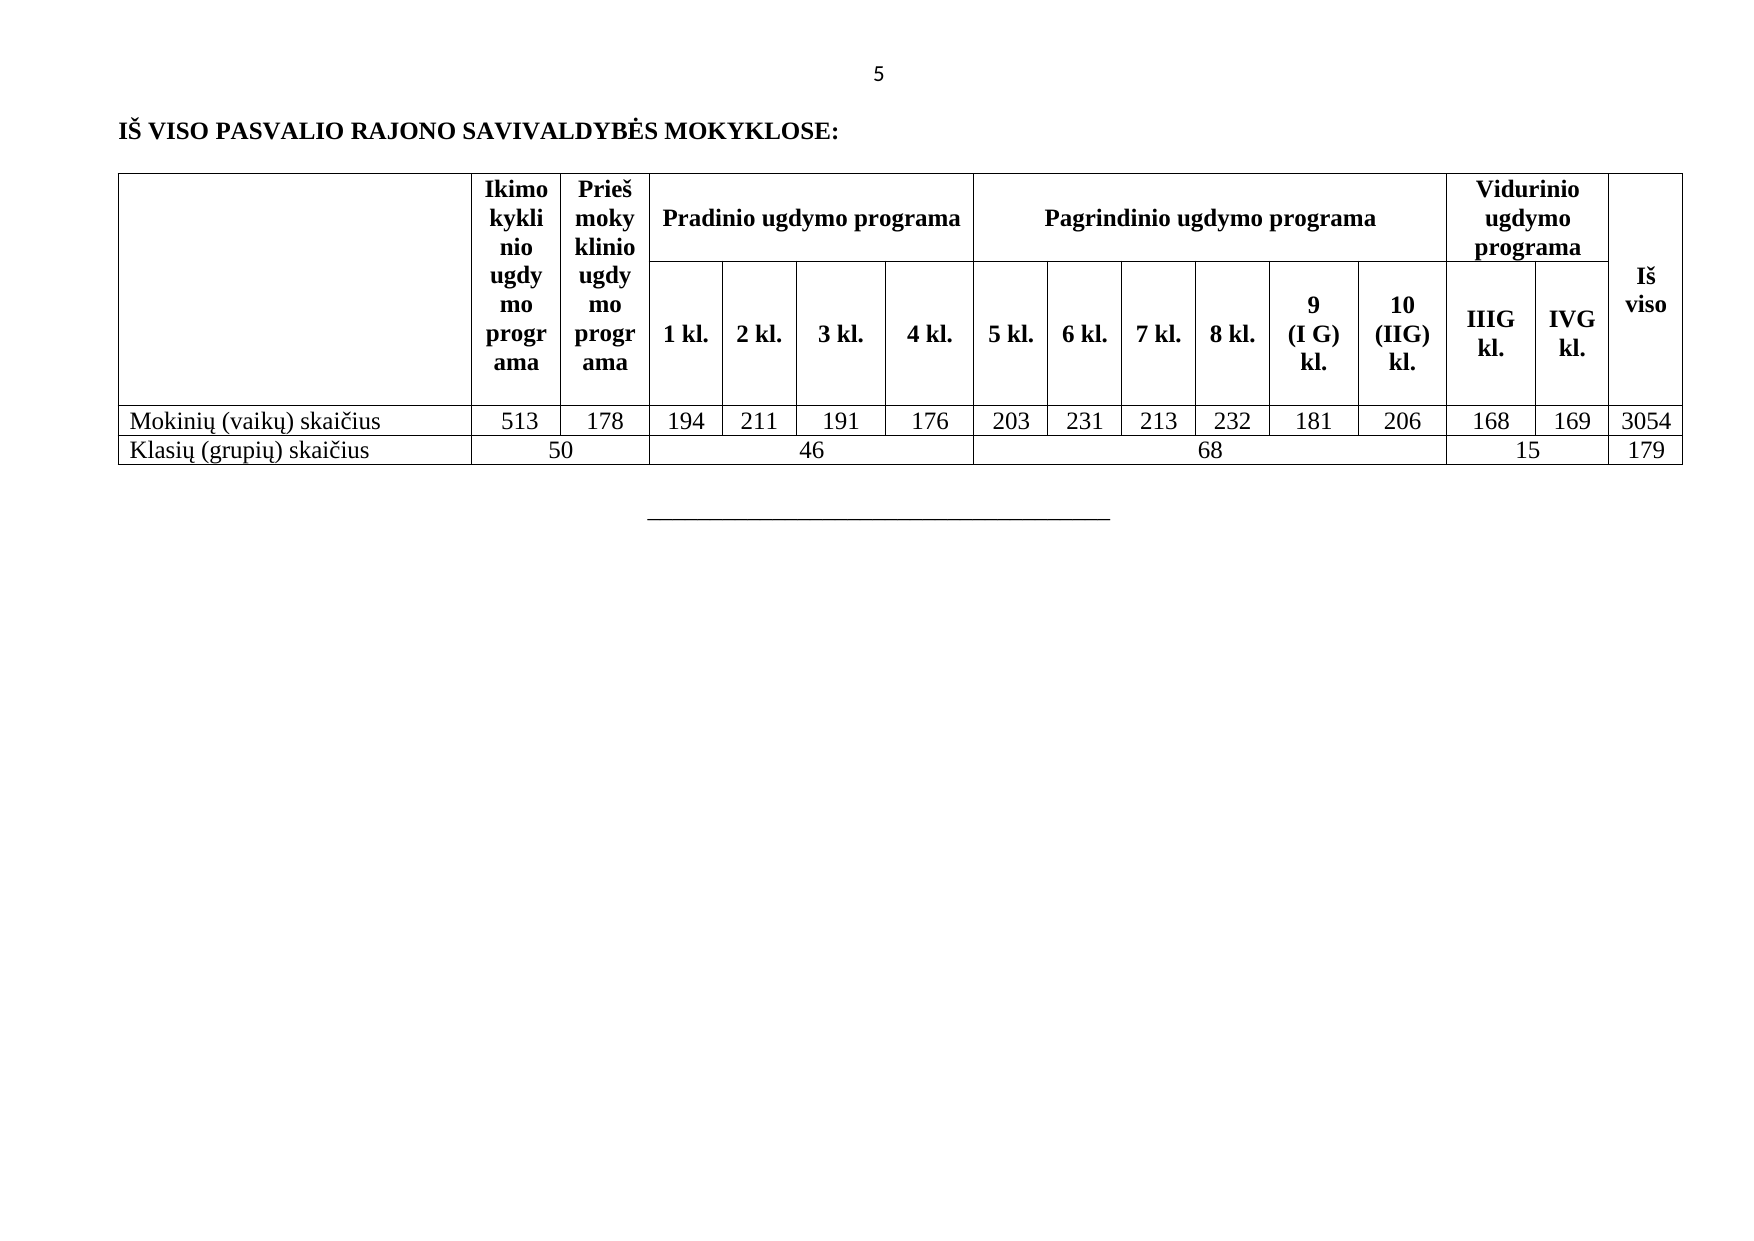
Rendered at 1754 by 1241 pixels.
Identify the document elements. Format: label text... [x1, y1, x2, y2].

table_cell 176 [886, 406, 973, 434]
table_cell 179 [1609, 436, 1682, 464]
text IŠ VISO PASVALIO RAJONO SAVIVALDYBĖS MOKYKLOSE: [118, 116, 1639, 144]
table_cell 46 [650, 436, 973, 464]
table_cell 211 [723, 406, 796, 434]
table_cell 50 [472, 436, 649, 464]
table_cell 168 [1447, 406, 1535, 434]
table_cell 4 kl. [886, 262, 973, 405]
table_cell 2 kl. [723, 262, 796, 405]
table_cell 203 [974, 406, 1047, 434]
table_cell 6 kl. [1048, 262, 1121, 405]
table_cell IIIG kl. [1447, 262, 1535, 405]
table_header Vidurinio ugdymo programa [1447, 174, 1608, 261]
table_cell 169 [1536, 406, 1608, 434]
table_cell 231 [1048, 406, 1121, 434]
table_header Iš viso [1609, 174, 1682, 405]
table_cell 15 [1447, 436, 1608, 464]
table_cell 68 [974, 436, 1446, 464]
table_cell 8 kl. [1196, 262, 1269, 405]
table_cell 213 [1122, 406, 1195, 434]
table_cell 9 (I G) kl. [1270, 262, 1358, 405]
table_cell 3 kl. [797, 262, 885, 405]
table_cell Mokinių (vaikų) skaičius [119, 406, 471, 434]
table_header Pradinio ugdymo programa [650, 174, 973, 261]
table_cell 181 [1270, 406, 1358, 434]
table_cell 206 [1359, 406, 1446, 434]
text _____________________________________ [118, 494, 1639, 523]
table_cell 5 kl. [974, 262, 1047, 405]
table_cell 10 (IIG) kl. [1359, 262, 1446, 405]
table_cell 3054 [1609, 406, 1682, 434]
table_cell IVG kl. [1536, 262, 1608, 405]
table_cell 178 [561, 406, 649, 434]
table_cell 191 [797, 406, 885, 434]
table_cell 232 [1196, 406, 1269, 434]
table_header Pagrindinio ugdymo programa [974, 174, 1446, 261]
table_cell Klasių (grupių) skaičius [119, 436, 471, 464]
table_cell 7 kl. [1122, 262, 1195, 405]
table_cell 1 kl. [650, 262, 722, 405]
table_header Ikimokyklinio ugdymo programa [472, 174, 560, 405]
table_header [119, 174, 471, 405]
table_cell 513 [472, 406, 560, 434]
table_header Priešmokyklinio ugdymo programa [561, 174, 649, 405]
table_cell 194 [650, 406, 722, 434]
